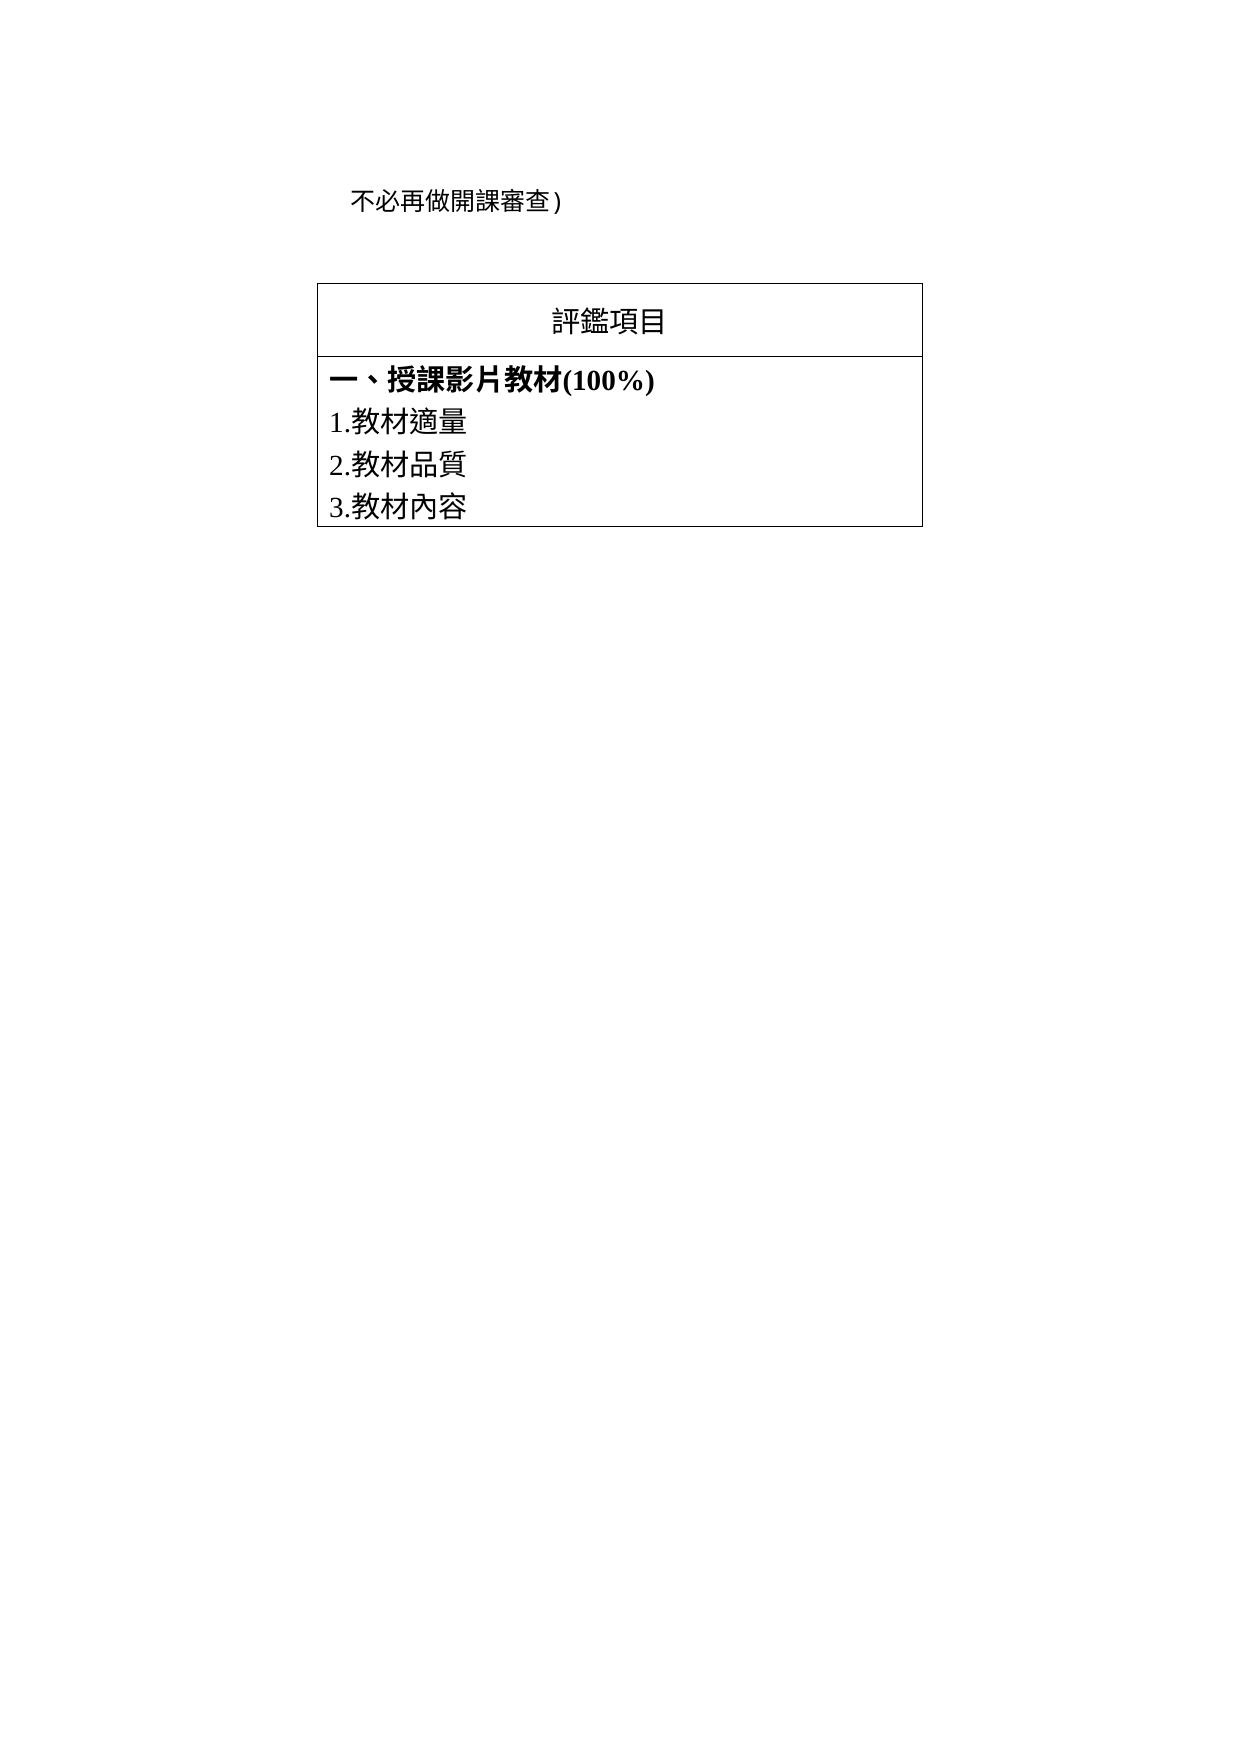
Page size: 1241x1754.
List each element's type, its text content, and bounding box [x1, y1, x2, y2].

table_cell 一、授課影片教材(100%) 1.教材適量 2.教材品質 3.教材內容 [318, 357, 922, 526]
table_header 評鑑項目 [318, 284, 922, 356]
text 不必再做開課審查) [187, 158, 1053, 221]
